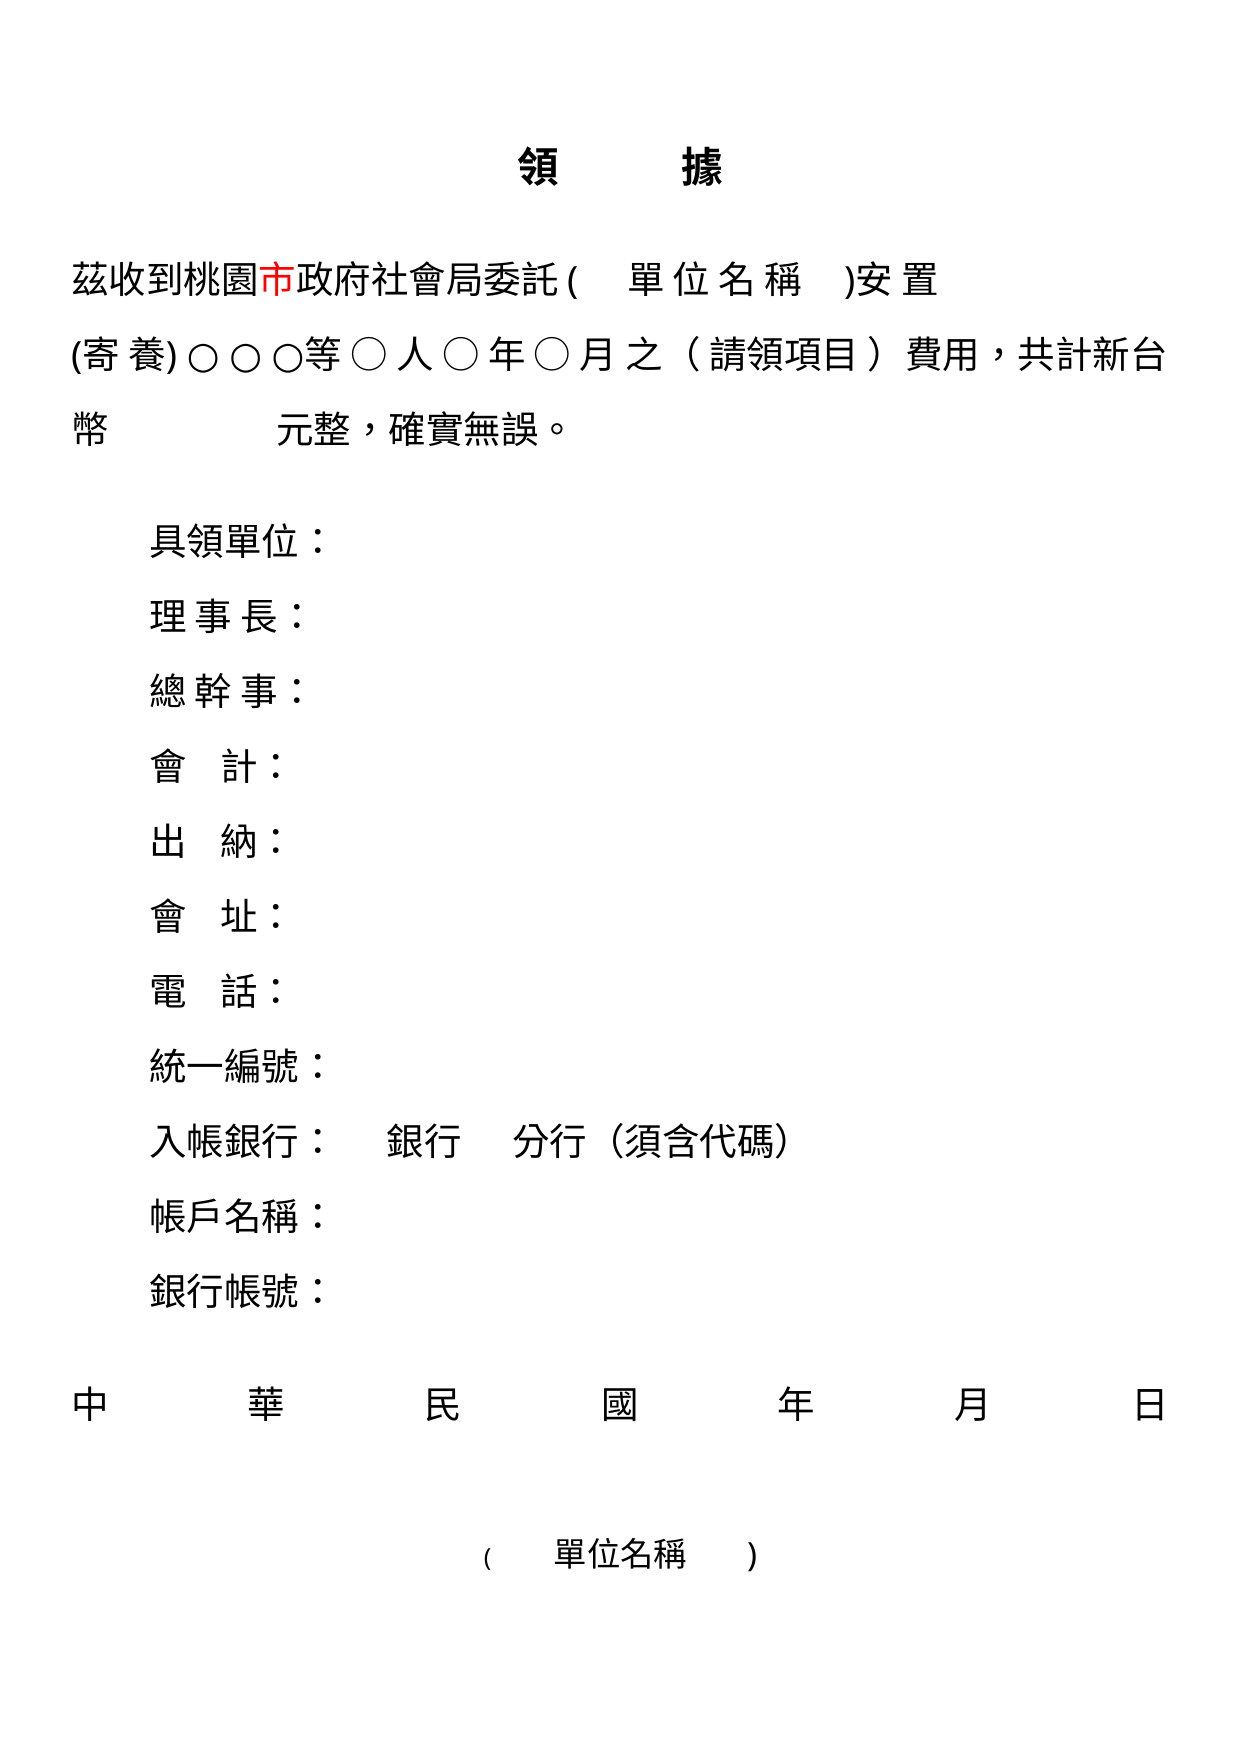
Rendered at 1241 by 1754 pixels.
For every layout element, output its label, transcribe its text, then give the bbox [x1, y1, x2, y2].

text 領 據 [71, 127, 1169, 202]
text 電 話： [71, 952, 1169, 1027]
text 總 幹 事： [71, 652, 1169, 727]
text 統一編號： [71, 1027, 1169, 1102]
text 入帳銀行： 銀行 分行（須含代碼） [71, 1102, 1169, 1177]
text 銀行帳號： [71, 1252, 1169, 1327]
text 會 計： [71, 727, 1169, 802]
text 出 納： [71, 802, 1169, 877]
text (寄 養) ○ ○ ○等 ○ 人 ○ 年 ○ 月 之（ 請領項目 ）費用，共計新台幣 元整，確實無誤。 [71, 314, 1169, 464]
text 帳戶名稱： [71, 1177, 1169, 1252]
text 茲收到桃園市政府社會局委託 ( 單 位 名 稱 )安 置 [71, 239, 1169, 314]
text 理 事 長： [71, 577, 1169, 652]
text ( 單位名稱 ) [71, 1514, 1169, 1589]
text 中華民國年月日 [71, 1364, 1169, 1439]
text 會 址： [71, 877, 1169, 952]
text 具領單位： [71, 502, 1169, 577]
